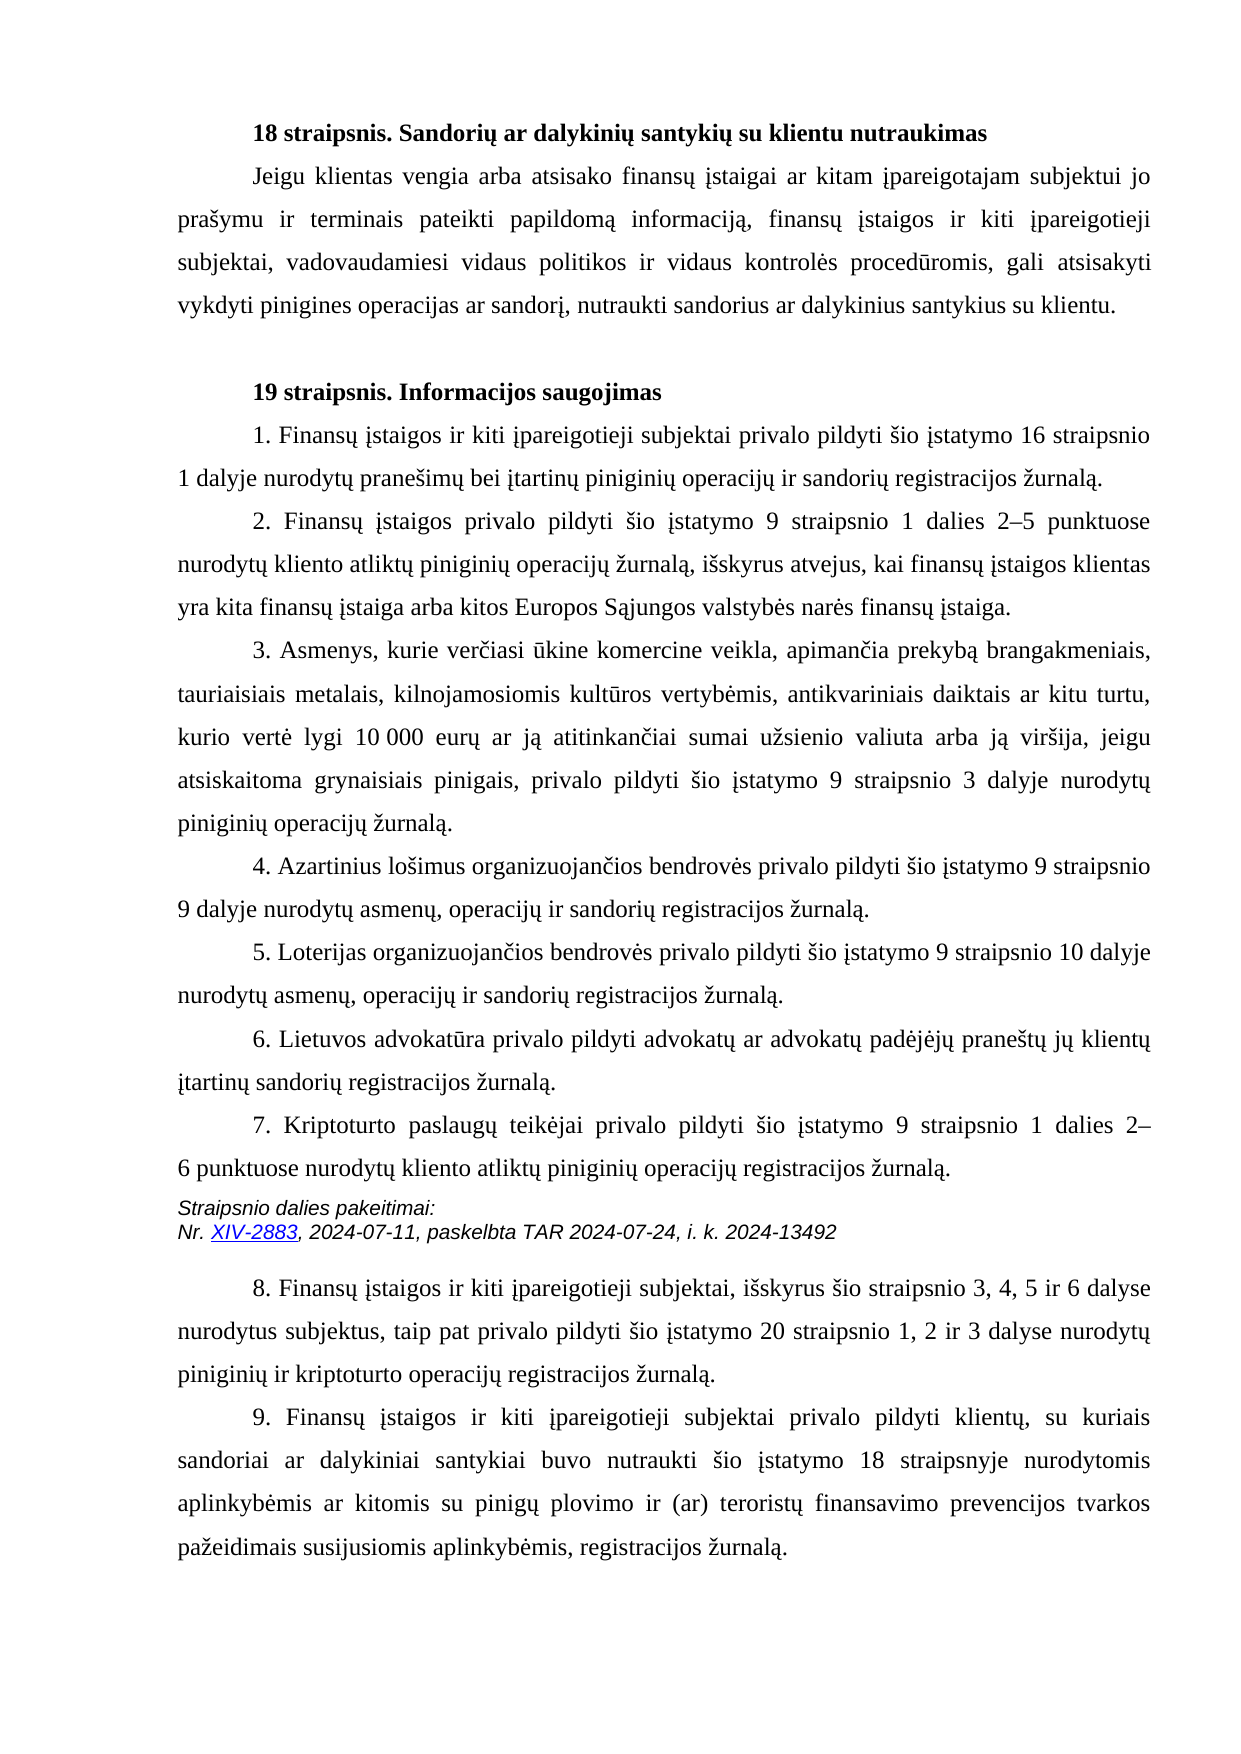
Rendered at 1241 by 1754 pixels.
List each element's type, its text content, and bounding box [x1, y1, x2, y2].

text 19 straipsnis. Informacijos saugojimas [177, 377, 1152, 406]
text Nr. XIV-2883, 2024-07-11, paskelbta TAR 2024-07-24, i. k. 2024-13492 [177, 1220, 1152, 1244]
text 4. Azartinius lošimus organizuojančios bendrovės privalo pildyti šio įstatymo 9 straipsnio 9 dalyje nurodytų asmenų, operacijų ir sandorių registracijos žurnalą. [177, 851, 1152, 923]
text 9. Finansų įstaigos ir kiti įpareigotieji subjektai privalo pildyti klientų, su kuriais sandoriai ar dalykiniai santykiai buvo nutraukti šio įstatymo 18 straipsnyje nurodytomis aplinkybėmis ar kitomis su pinigų plovimo ir (ar) teroristų finansavimo prevencijos tvarkos pažeidimais susijusiomis aplinkybėmis, registracijos žurnalą. [177, 1402, 1152, 1560]
text Straipsnio dalies pakeitimai: [177, 1196, 1152, 1220]
text 3. Asmenys, kurie verčiasi ūkine komercine veikla, apimančia prekybą brangakmeniais, tauriaisiais metalais, kilnojamosiomis kultūros vertybėmis, antikvariniais daiktais ar kitu turtu, kurio vertė lygi 10 000 eurų ar ją atitinkančiai sumai užsienio valiuta arba ją viršija, jeigu atsiskaitoma grynaisiais pinigais, privalo pildyti šio įstatymo 9 straipsnio 3 dalyje nurodytų piniginių operacijų žurnalą. [177, 636, 1152, 837]
text 7. Kriptoturto paslaugų teikėjai privalo pildyti šio įstatymo 9 straipsnio 1 dalies 2–6 punktuose nurodytų kliento atliktų piniginių operacijų registracijos žurnalą. [177, 1110, 1152, 1182]
text 2. Finansų įstaigos privalo pildyti šio įstatymo 9 straipsnio 1 dalies 2–5 punktuose nurodytų kliento atliktų piniginių operacijų žurnalą, išskyrus atvejus, kai finansų įstaigos klientas yra kita finansų įstaiga arba kitos Europos Sąjungos valstybės narės finansų įstaiga. [177, 506, 1152, 621]
text Jeigu klientas vengia arba atsisako finansų įstaigai ar kitam įpareigotajam subjektui jo prašymu ir terminais pateikti papildomą informaciją, finansų įstaigos ir kiti įpareigotieji subjektai, vadovaudamiesi vidaus politikos ir vidaus kontrolės procedūromis, gali atsisakyti vykdyti pinigines operacijas ar sandorį, nutraukti sandorius ar dalykinius santykius su klientu. [177, 161, 1152, 319]
text 6. Lietuvos advokatūra privalo pildyti advokatų ar advokatų padėjėjų praneštų jų klientų įtartinų sandorių registracijos žurnalą. [177, 1024, 1152, 1096]
text 5. Loterijas organizuojančios bendrovės privalo pildyti šio įstatymo 9 straipsnio 10 dalyje nurodytų asmenų, operacijų ir sandorių registracijos žurnalą. [177, 937, 1152, 1009]
text 1. Finansų įstaigos ir kiti įpareigotieji subjektai privalo pildyti šio įstatymo 16 straipsnio 1 dalyje nurodytų pranešimų bei įtartinų piniginių operacijų ir sandorių registracijos žurnalą. [177, 420, 1152, 492]
text 18 straipsnis. Sandorių ar dalykinių santykių su klientu nutraukimas [177, 118, 1152, 147]
text 8. Finansų įstaigos ir kiti įpareigotieji subjektai, išskyrus šio straipsnio 3, 4, 5 ir 6 dalyse nurodytus subjektus, taip pat privalo pildyti šio įstatymo 20 straipsnio 1, 2 ir 3 dalyse nurodytų piniginių ir kriptoturto operacijų registracijos žurnalą. [177, 1273, 1152, 1388]
